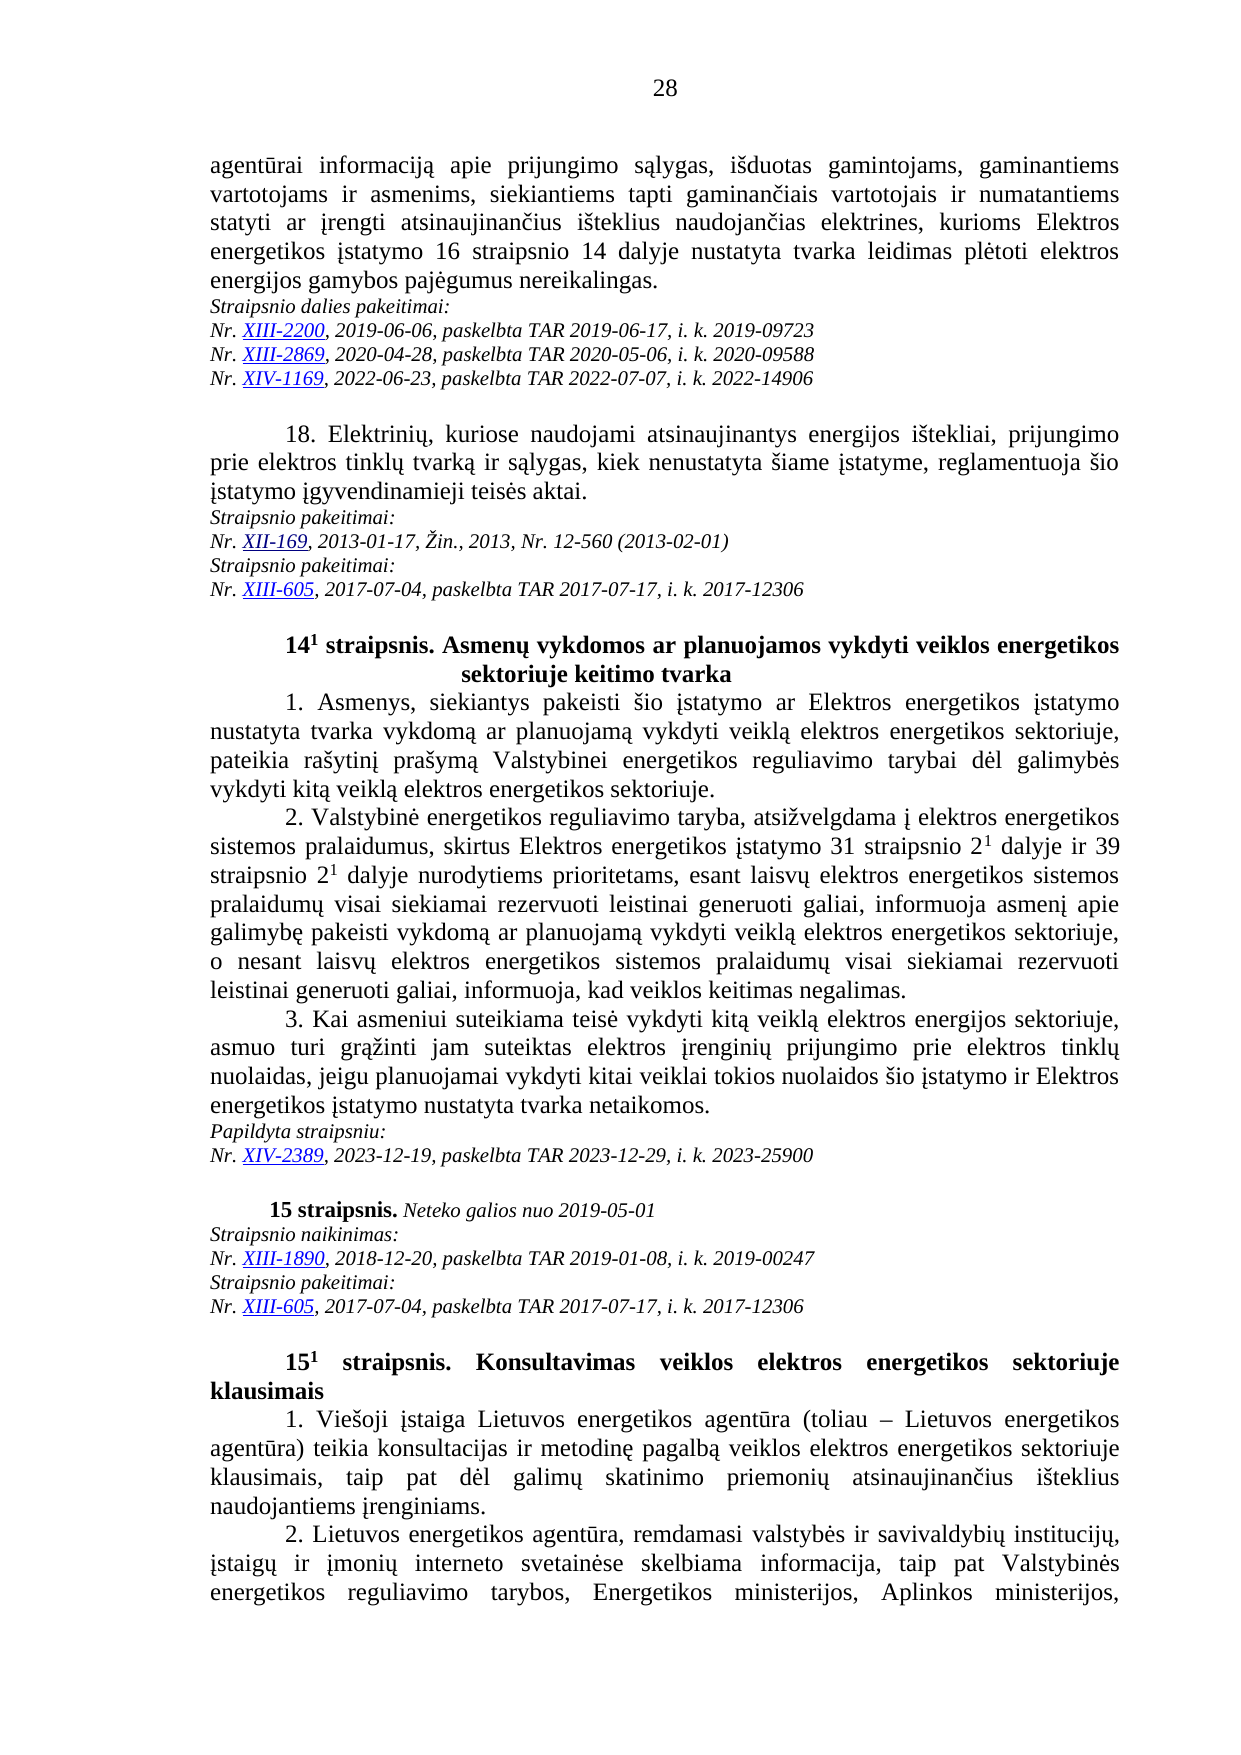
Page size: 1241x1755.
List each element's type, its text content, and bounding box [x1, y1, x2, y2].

text 15 straipsnis. Neteko galios nuo 2019-05-01 [210, 1196, 1120, 1222]
text agentūrai informaciją apie prijungimo sąlygas, išduotas gamintojams, gaminantiems vartotojams ir asmenims, siekiantiems tapti gaminančiais vartotojais ir numatantiems statyti ar įrengti atsinaujinančius išteklius naudojančias elektrines, kurioms Elektros energetikos įstatymo 16 straipsnio 14 dalyje nustatyta tvarka leidimas plėtoti elektros energijos gamybos pajėgumus nereikalingas. [210, 150, 1120, 294]
text Straipsnio pakeitimai: [210, 553, 1120, 577]
text 2. Lietuvos energetikos agentūra, remdamasi valstybės ir savivaldybių institucijų, įstaigų ir įmonių interneto svetainėse skelbiama informacija, taip pat Valstybinės energetikos reguliavimo tarybos, Energetikos ministerijos, Aplinkos ministerijos, [210, 1519, 1120, 1606]
text Straipsnio naikinimas: [210, 1222, 1120, 1246]
text 1. Asmenys, siekiantys pakeisti šio įstatymo ar Elektros energetikos įstatymo nustatyta tvarka vykdomą ar planuojamą vykdyti veiklą elektros energetikos sektoriuje, pateikia rašytinį prašymą Valstybinei energetikos reguliavimo tarybai dėl galimybės vykdyti kitą veiklą elektros energetikos sektoriuje. [210, 687, 1120, 802]
text 18. Elektrinių, kuriose naudojami atsinaujinantys energijos ištekliai, prijungimo prie elektros tinklų tvarką ir sąlygas, kiek nenustatyta šiame įstatyme, reglamentuoja šio įstatymo įgyvendinamieji teisės aktai. [210, 419, 1120, 505]
text Nr. XIV-2389, 2023-12-19, paskelbta TAR 2023-12-29, i. k. 2023-25900 [210, 1143, 1120, 1167]
text Nr. XIV-1169, 2022-06-23, paskelbta TAR 2022-07-07, i. k. 2022-14906 [210, 366, 1120, 390]
text Straipsnio pakeitimai: [210, 1270, 1120, 1294]
text 2. Valstybinė energetikos reguliavimo taryba, atsižvelgdama į elektros energetikos sistemos pralaidumus, skirtus Elektros energetikos įstatymo 31 straipsnio 21 dalyje ir 39 straipsnio 21 dalyje nurodytiems prioritetams, esant laisvų elektros energetikos sistemos pralaidumų visai siekiamai rezervuoti leistinai generuoti galiai, informuoja asmenį apie galimybę pakeisti vykdomą ar planuojamą vykdyti veiklą elektros energetikos sektoriuje, o nesant laisvų elektros energetikos sistemos pralaidumų visai siekiamai rezervuoti leistinai generuoti galiai, informuoja, kad veiklos keitimas negalimas. [210, 802, 1120, 1004]
text 3. Kai asmeniui suteikiama teisė vykdyti kitą veiklą elektros energijos sektoriuje, asmuo turi grąžinti jam suteiktas elektros įrenginių prijungimo prie elektros tinklų nuolaidas, jeigu planuojamai vykdyti kitai veiklai tokios nuolaidos šio įstatymo ir Elektros energetikos įstatymo nustatyta tvarka netaikomos. [210, 1004, 1120, 1119]
text Nr. XIII-2200, 2019-06-06, paskelbta TAR 2019-06-17, i. k. 2019-09723 [210, 318, 1120, 342]
text Nr. XIII-2869, 2020-04-28, paskelbta TAR 2020-05-06, i. k. 2020-09588 [210, 342, 1120, 366]
text 1. Viešoji įstaiga Lietuvos energetikos agentūra (toliau – Lietuvos energetikos agentūra) teikia konsultacijas ir metodinę pagalbą veiklos elektros energetikos sektoriuje klausimais, taip pat dėl galimų skatinimo priemonių atsinaujinančius išteklius naudojantiems įrenginiams. [210, 1404, 1120, 1519]
text Nr. XIII-605, 2017-07-04, paskelbta TAR 2017-07-17, i. k. 2017-12306 [210, 1294, 1120, 1318]
text Nr. XII-169, 2013-01-17, Žin., 2013, Nr. 12-560 (2013-02-01) [210, 529, 1120, 553]
text Papildyta straipsniu: [210, 1119, 1120, 1143]
text 141 straipsnis. Asmenų vykdomos ar planuojamos vykdyti veiklos energetikos sektoriuje keitimo tvarka [285, 630, 1120, 687]
text Straipsnio dalies pakeitimai: [210, 294, 1120, 318]
text Nr. XIII-605, 2017-07-04, paskelbta TAR 2017-07-17, i. k. 2017-12306 [210, 577, 1120, 601]
text Nr. XIII-1890, 2018-12-20, paskelbta TAR 2019-01-08, i. k. 2019-00247 [210, 1246, 1120, 1270]
text Straipsnio pakeitimai: [210, 505, 1120, 529]
text 151 straipsnis. Konsultavimas veiklos elektros energetikos sektoriuje klausimais [210, 1347, 1120, 1404]
